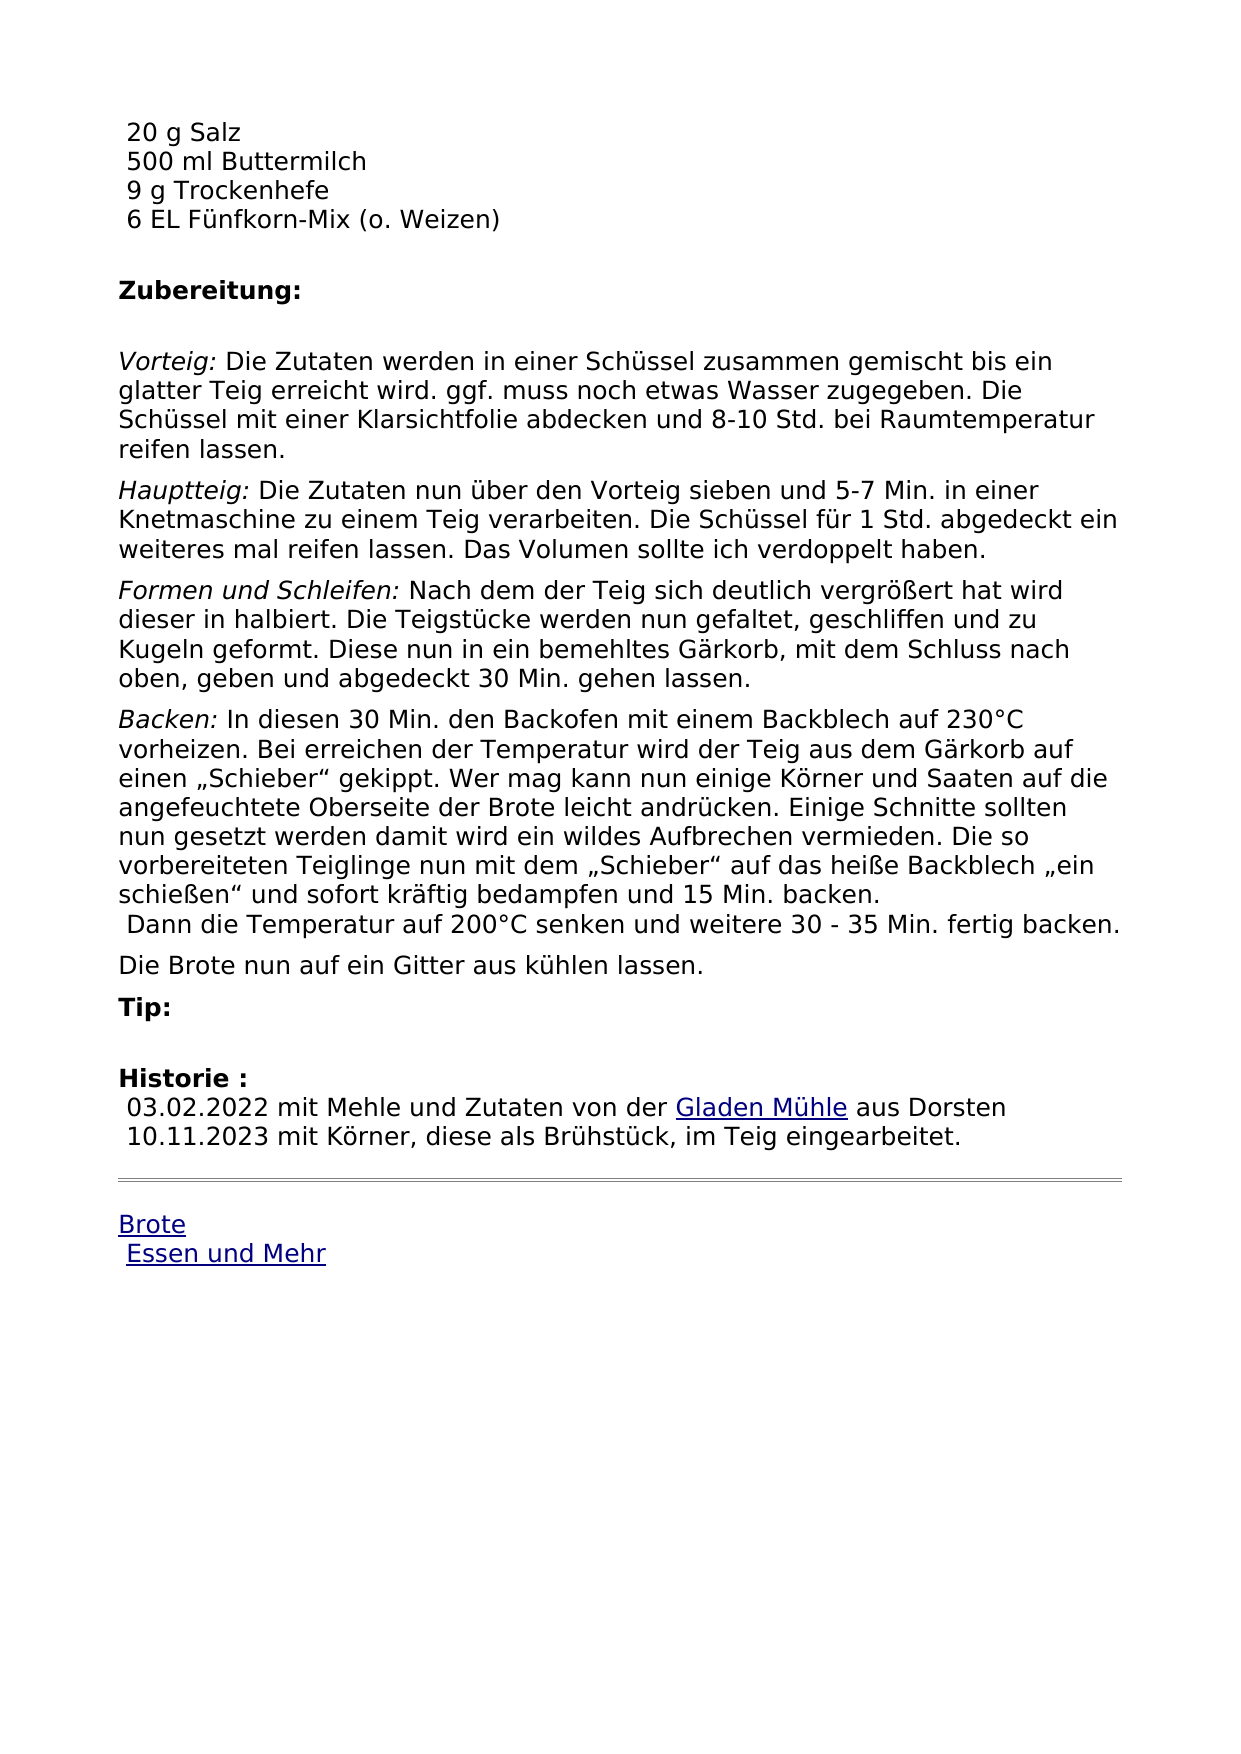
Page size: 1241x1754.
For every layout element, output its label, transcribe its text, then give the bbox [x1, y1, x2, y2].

text Die Brote nun auf ein Gitter aus kühlen lassen. [118, 951, 1122, 981]
text 20 g Salz 500 ml Buttermilch 9 g Trockenhefe 6 EL Fünfkorn-Mix (o. Weizen) [118, 118, 1122, 264]
text Formen und Schleifen: Nach dem der Teig sich deutlich vergrößert hat wird dieser in halbiert. Die Teigstücke werden nun gefaltet, geschliffen und zu Kugeln geformt. Diese nun in ein bemehltes Gärkorb, mit dem Schluss nach oben, geben und abgedeckt 30 Min. gehen lassen. [118, 576, 1122, 693]
text Tip: [118, 993, 1122, 1051]
text Vorteig: Die Zutaten werden in einer Schüssel zusammen gemischt bis ein glatter Teig erreicht wird. ggf. muss noch etwas Wasser zugegeben. Die Schüssel mit einer Klarsichtfolie abdecken und 8-10 Std. bei Raumtemperatur reifen lassen. [118, 347, 1122, 464]
text Zubereitung: [118, 276, 1122, 335]
text Hauptteig: Die Zutaten nun über den Vorteig sieben und 5-7 Min. in einer Knetmaschine zu einem Teig verarbeiten. Die Schüssel für 1 Std. abgedeckt ein weiteres mal reifen lassen. Das Volumen sollte ich verdoppelt haben. [118, 476, 1122, 564]
text Backen: In diesen 30 Min. den Backofen mit einem Backblech auf 230°C vorheizen. Bei erreichen der Temperatur wird der Teig aus dem Gärkorb auf einen „Schieber“ gekippt. Wer mag kann nun einige Körner und Saaten auf die angefeuchtete Oberseite der Brote leicht andrücken. Einige Schnitte sollten nun gesetzt werden damit wird ein wildes Aufbrechen vermieden. Die so vorbereiteten Teiglinge nun mit dem „Schieber“ auf das heiße Backblech „ein schießen“ und sofort kräftig bedampfen und 15 Min. backen. Dann die Temperatur auf 200°C senken und weitere 30 - 35 Min. fertig backen. [118, 706, 1122, 939]
text Brote Essen und Mehr [118, 1210, 1122, 1269]
text Historie : 03.02.2022 mit Mehle und Zutaten von der Gladen Mühle aus Dorsten 10.11.2023 mit Körner, diese als Brühstück, im Teig eingearbeitet. [118, 1064, 1122, 1151]
